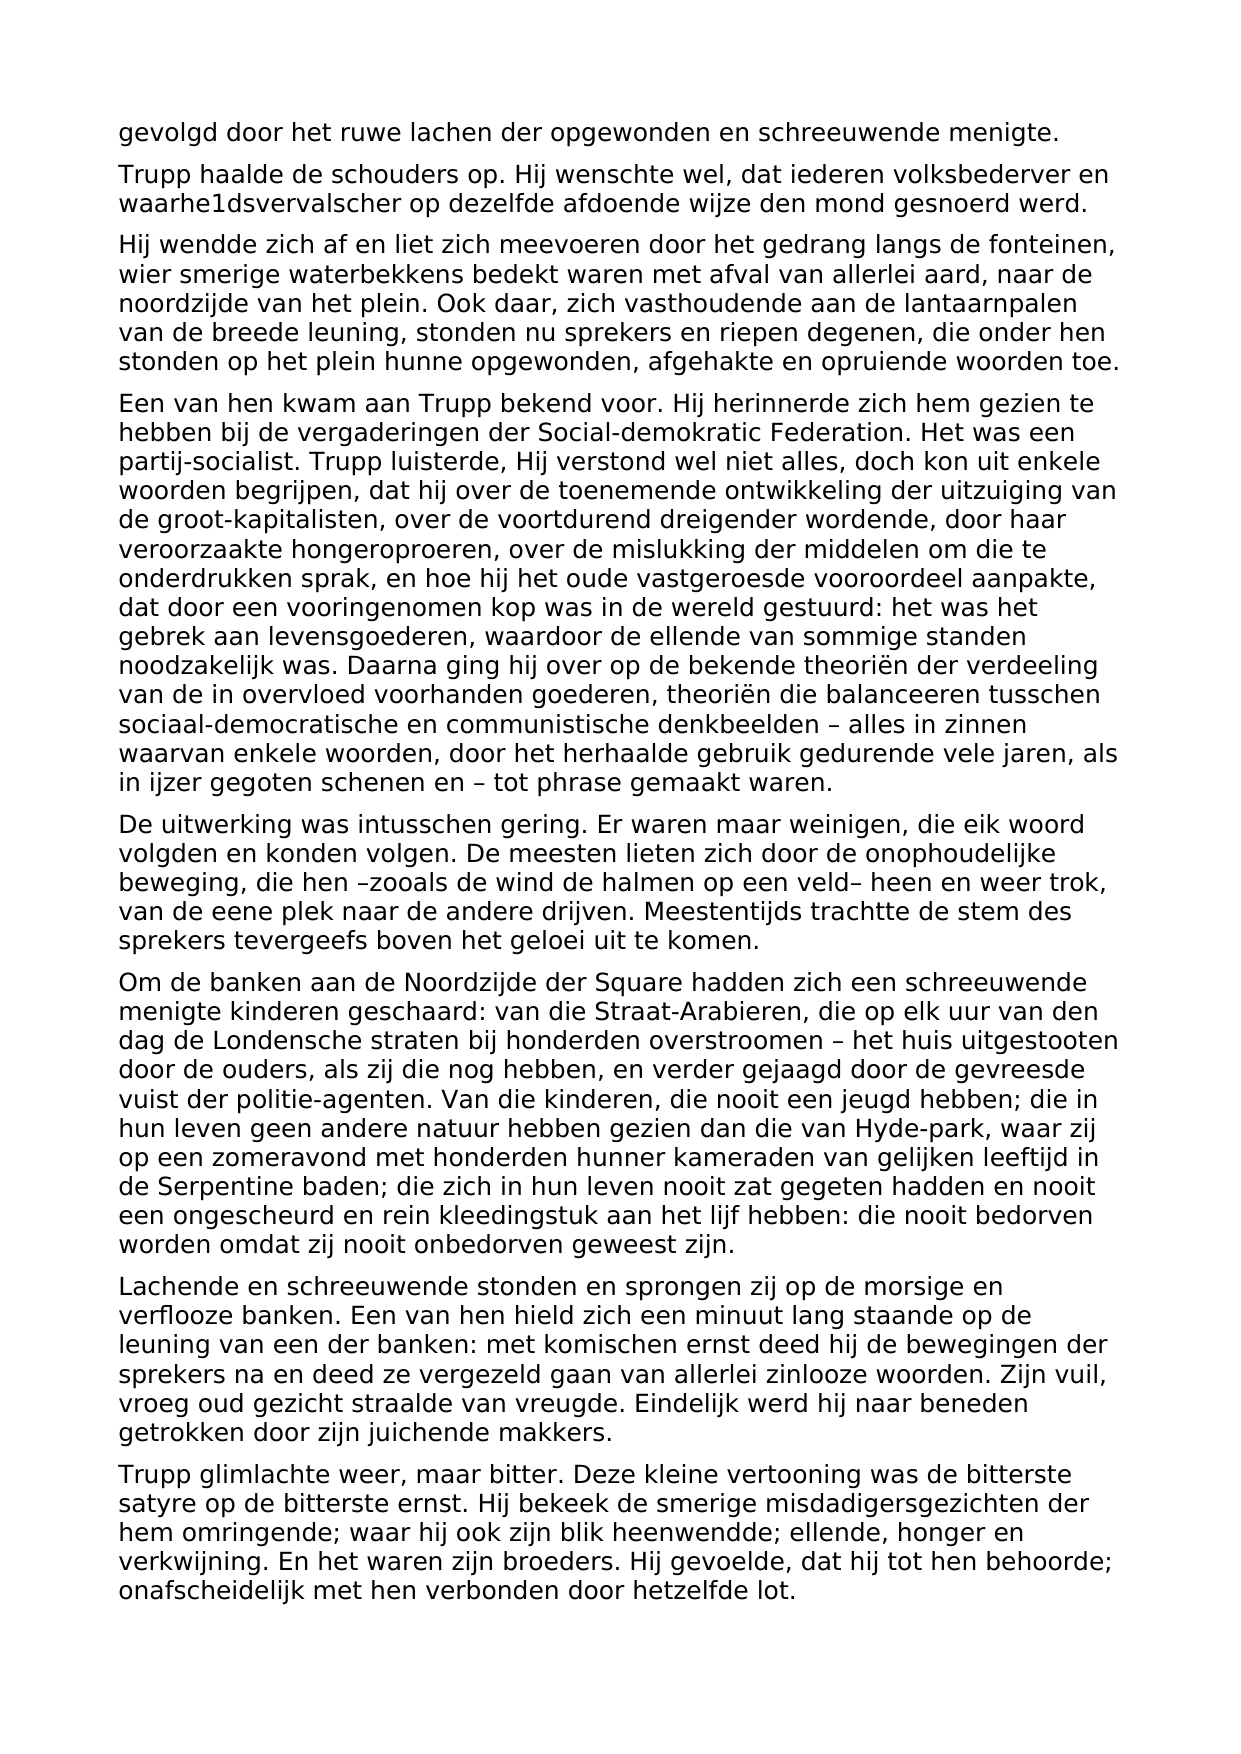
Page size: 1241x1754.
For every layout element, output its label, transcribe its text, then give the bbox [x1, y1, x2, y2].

text Trupp haalde de schouders op. Hij wenschte wel, dat iederen volksbederver en waarhe1dsvervalscher op dezelfde afdoende wijze den mond gesnoerd werd. [118, 160, 1122, 218]
text De uitwerking was intusschen gering. Er waren maar weinigen, die eik woord volgden en konden volgen. De meesten lieten zich door de onophoudelijke beweging, die hen –zooals de wind de halmen op een veld– heen en weer trok, van de eene plek naar de andere drijven. Meestentijds trachtte de stem des sprekers tevergeefs boven het geloei uit te komen. [118, 810, 1122, 956]
text Een van hen kwam aan Trupp bekend voor. Hij herinnerde zich hem gezien te hebben bij de vergaderingen der Social-demokratic Federation. Het was een partij-socialist. Trupp luisterde, Hij verstond wel niet alles, doch kon uit enkele woorden begrijpen, dat hij over de toenemende ontwikkeling der uitzuiging van de groot-kapitalisten, over de voortdurend dreigender wordende, door haar veroorzaakte hongeroproeren, over de mislukking der middelen om die te onderdrukken sprak, en hoe hij het oude vastgeroesde vooroordeel aanpakte, dat door een vooringenomen kop was in de wereld gestuurd: het was het gebrek aan levensgoederen, waardoor de ellende van sommige standen noodzakelijk was. Daarna ging hij over op de bekende theoriën der verdeeling van de in overvloed voorhanden goederen, theoriën die balanceeren tusschen sociaal-democratische en communistische denkbeelden – alles in zinnen waarvan enkele woorden, door het herhaalde gebruik gedurende vele jaren, als in ijzer gegoten schenen en – tot phrase gemaakt waren. [118, 389, 1122, 797]
text gevolgd door het ruwe lachen der opgewonden en schreeuwende menigte. [118, 118, 1122, 147]
text Trupp glimlachte weer, maar bitter. Deze kleine vertooning was de bitterste satyre op de bitterste ernst. Hij bekeek de smerige misdadigersgezichten der hem omringende; waar hij ook zijn blik heenwendde; ellende, honger en verkwijning. En het waren zijn broeders. Hij gevoelde, dat hij tot hen behoorde; onafscheidelijk met hen verbonden door hetzelfde lot. [118, 1460, 1122, 1606]
text Hij wendde zich af en liet zich meevoeren door het gedrang langs de fonteinen, wier smerige waterbekkens bedekt waren met afval van allerlei aard, naar de noordzijde van het plein. Ook daar, zich vasthoudende aan de lantaarnpalen van de breede leuning, stonden nu sprekers en riepen degenen, die onder hen stonden op het plein hunne opgewonden, afgehakte en opruiende woorden toe. [118, 231, 1122, 376]
text Lachende en schreeuwende stonden en sprongen zij op de morsige en verflooze banken. Een van hen hield zich een minuut lang staande op de leuning van een der banken: met komischen ernst deed hij de bewegingen der sprekers na en deed ze vergezeld gaan van allerlei zinlooze woorden. Zijn vuil, vroeg oud gezicht straalde van vreugde. Eindelijk werd hij naar beneden getrokken door zijn juichende makkers. [118, 1272, 1122, 1447]
text Om de banken aan de Noordzijde der Square hadden zich een schreeuwende menigte kinderen geschaard: van die Straat-Arabieren, die op elk uur van den dag de Londensche straten bij honderden overstroomen – het huis uitgestooten door de ouders, als zij die nog hebben, en verder gejaagd door de gevreesde vuist der politie-agenten. Van die kinderen, die nooit een jeugd hebben; die in hun leven geen andere natuur hebben gezien dan die van Hyde-park, waar zij op een zomeravond met honderden hunner kameraden van gelijken leeftijd in de Serpentine baden; die zich in hun leven nooit zat gegeten hadden en nooit een ongescheurd en rein kleedingstuk aan het lijf hebben: die nooit bedorven worden omdat zij nooit onbedorven geweest zijn. [118, 968, 1122, 1260]
